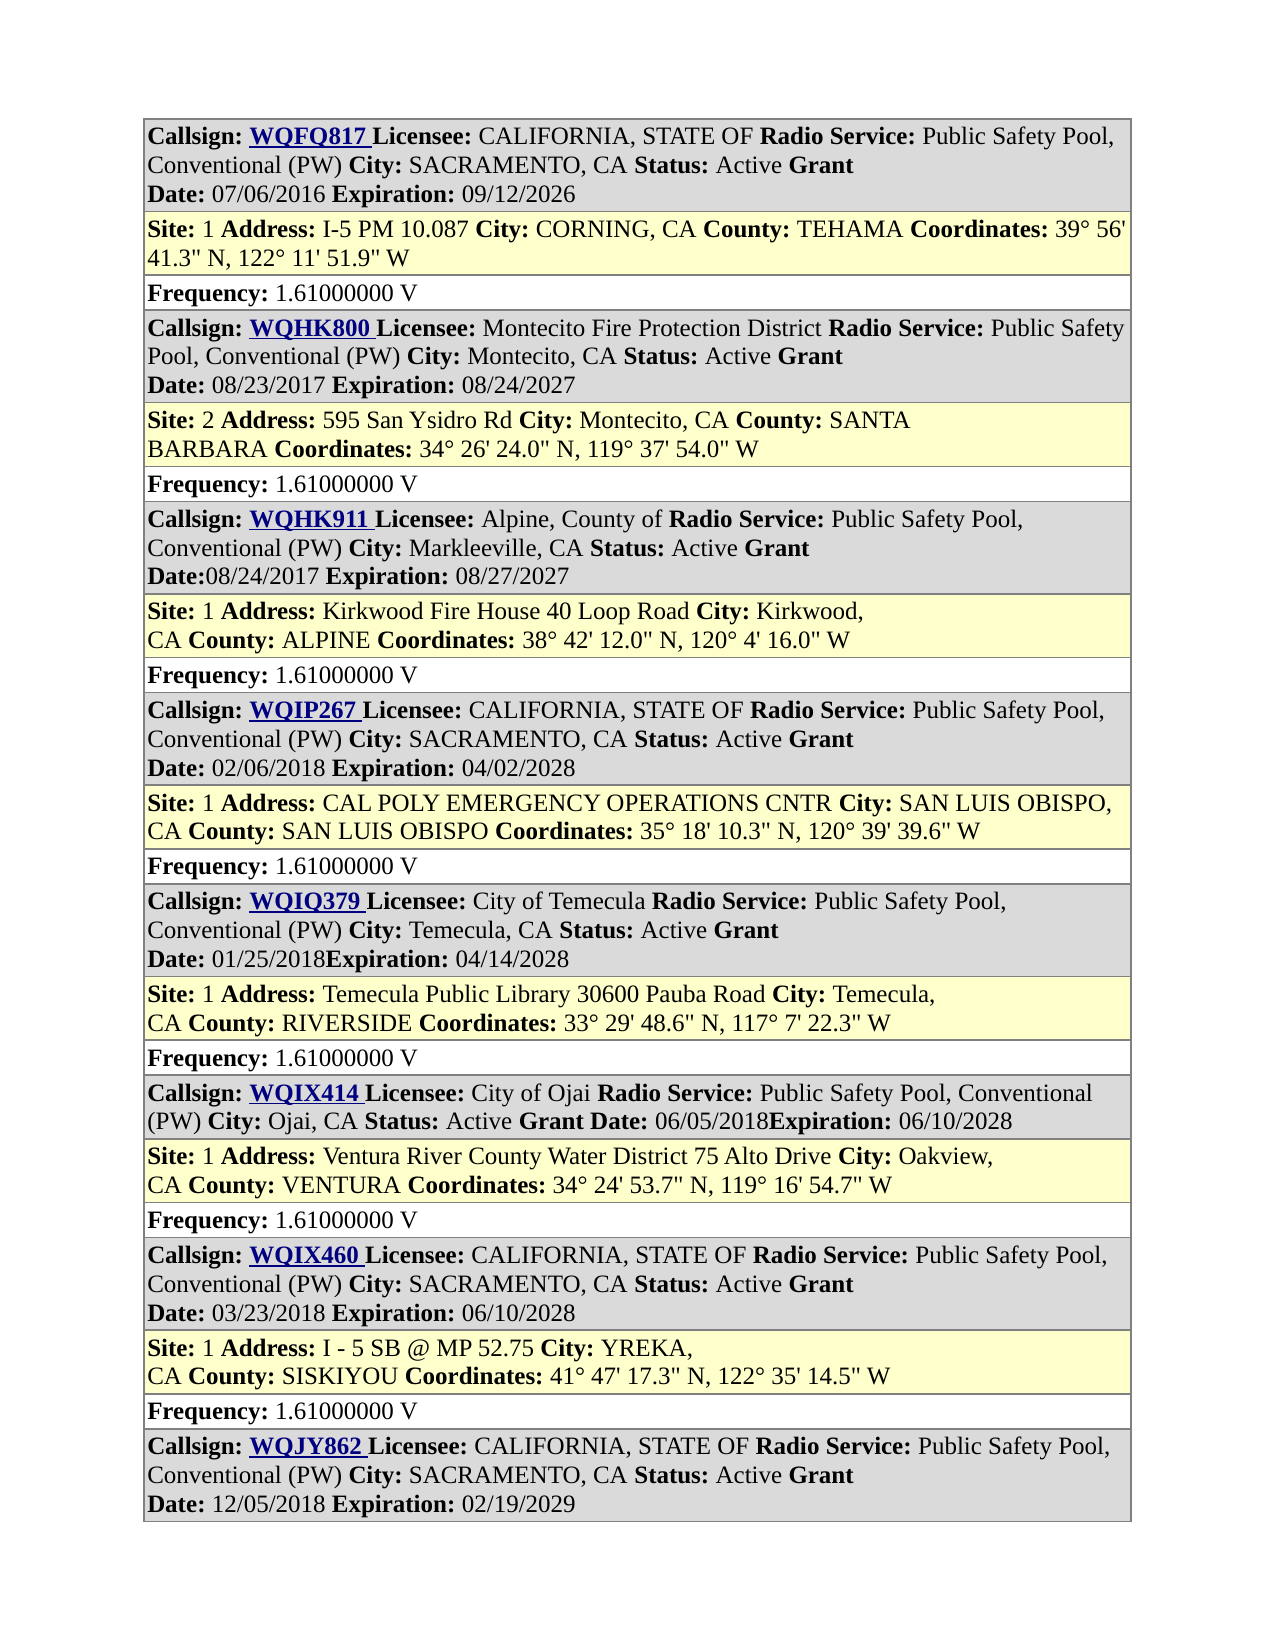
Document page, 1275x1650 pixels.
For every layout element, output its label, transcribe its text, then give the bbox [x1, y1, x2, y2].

table_cell Callsign: WQHK800 Licensee: Montecito Fire Protection District Radio Service: Public Safety Pool, Conventional (PW) City: Montecito, CA Status: Active Grant Date: 08/23/2017 Expiration: 08/24/2027 [145, 311, 1130, 402]
table_cell Site: 1 Address: Kirkwood Fire House 40 Loop Road City: Kirkwood, CA County: ALPINE Coordinates: 38° 42' 12.0" N, 120° 4' 16.0" W [145, 595, 1130, 657]
table_cell Site: 1 Address: CAL POLY EMERGENCY OPERATIONS CNTR City: SAN LUIS OBISPO, CA County: SAN LUIS OBISPO Coordinates: 35° 18' 10.3" N, 120° 39' 39.6" W [145, 786, 1130, 848]
table_cell Callsign: WQJY862 Licensee: CALIFORNIA, STATE OF Radio Service: Public Safety Pool, Conventional (PW) City: SACRAMENTO, CA Status: Active Grant Date: 12/05/2018 Expiration: 02/19/2029 [145, 1430, 1130, 1521]
table_cell Site: 1 Address: Ventura River County Water District 75 Alto Drive City: Oakview, CA County: VENTURA Coordinates: 34° 24' 53.7" N, 119° 16' 54.7" W [145, 1140, 1130, 1202]
table_cell Callsign: WQIP267 Licensee: CALIFORNIA, STATE OF Radio Service: Public Safety Pool, Conventional (PW) City: SACRAMENTO, CA Status: Active Grant Date: 02/06/2018 Expiration: 04/02/2028 [145, 693, 1130, 784]
table_cell Frequency: 1.61000000 V [145, 467, 1130, 501]
table_cell Frequency: 1.61000000 V [145, 850, 1130, 883]
table_cell Callsign: WQHK911 Licensee: Alpine, County of Radio Service: Public Safety Pool, Conventional (PW) City: Markleeville, CA Status: Active Grant Date:08/24/2017 Expiration: 08/27/2027 [145, 502, 1130, 593]
table_cell Site: 1 Address: Temecula Public Library 30600 Pauba Road City: Temecula, CA County: RIVERSIDE Coordinates: 33° 29' 48.6" N, 117° 7' 22.3" W [145, 977, 1130, 1039]
table_cell Site: 2 Address: 595 San Ysidro Rd City: Montecito, CA County: SANTA BARBARA Coordinates: 34° 26' 24.0" N, 119° 37' 54.0" W [145, 403, 1130, 466]
table_cell Frequency: 1.61000000 V [145, 1395, 1130, 1428]
table_cell Frequency: 1.61000000 V [145, 276, 1130, 309]
table_cell Frequency: 1.61000000 V [145, 658, 1130, 692]
table_cell Callsign: WQIX460 Licensee: CALIFORNIA, STATE OF Radio Service: Public Safety Pool, Conventional (PW) City: SACRAMENTO, CA Status: Active Grant Date: 03/23/2018 Expiration: 06/10/2028 [145, 1238, 1130, 1329]
table_cell Callsign: WQFQ817 Licensee: CALIFORNIA, STATE OF Radio Service: Public Safety Pool, Conventional (PW) City: SACRAMENTO, CA Status: Active Grant Date: 07/06/2016 Expiration: 09/12/2026 [145, 120, 1130, 211]
table_cell Frequency: 1.61000000 V [145, 1203, 1130, 1237]
table_cell Callsign: WQIQ379 Licensee: City of Temecula Radio Service: Public Safety Pool, Conventional (PW) City: Temecula, CA Status: Active Grant Date: 01/25/2018Expiration: 04/14/2028 [145, 885, 1130, 976]
table_cell Site: 1 Address: I - 5 SB @ MP 52.75 City: YREKA, CA County: SISKIYOU Coordinates: 41° 47' 17.3" N, 122° 35' 14.5" W [145, 1331, 1130, 1393]
table_cell Callsign: WQIX414 Licensee: City of Ojai Radio Service: Public Safety Pool, Conventional (PW) City: Ojai, CA Status: Active Grant Date: 06/05/2018Expiration: 06/10/2028 [145, 1076, 1130, 1138]
table_cell Site: 1 Address: I-5 PM 10.087 City: CORNING, CA County: TEHAMA Coordinates: 39° 56' 41.3" N, 122° 11' 51.9" W [145, 212, 1130, 274]
table_cell Frequency: 1.61000000 V [145, 1041, 1130, 1074]
